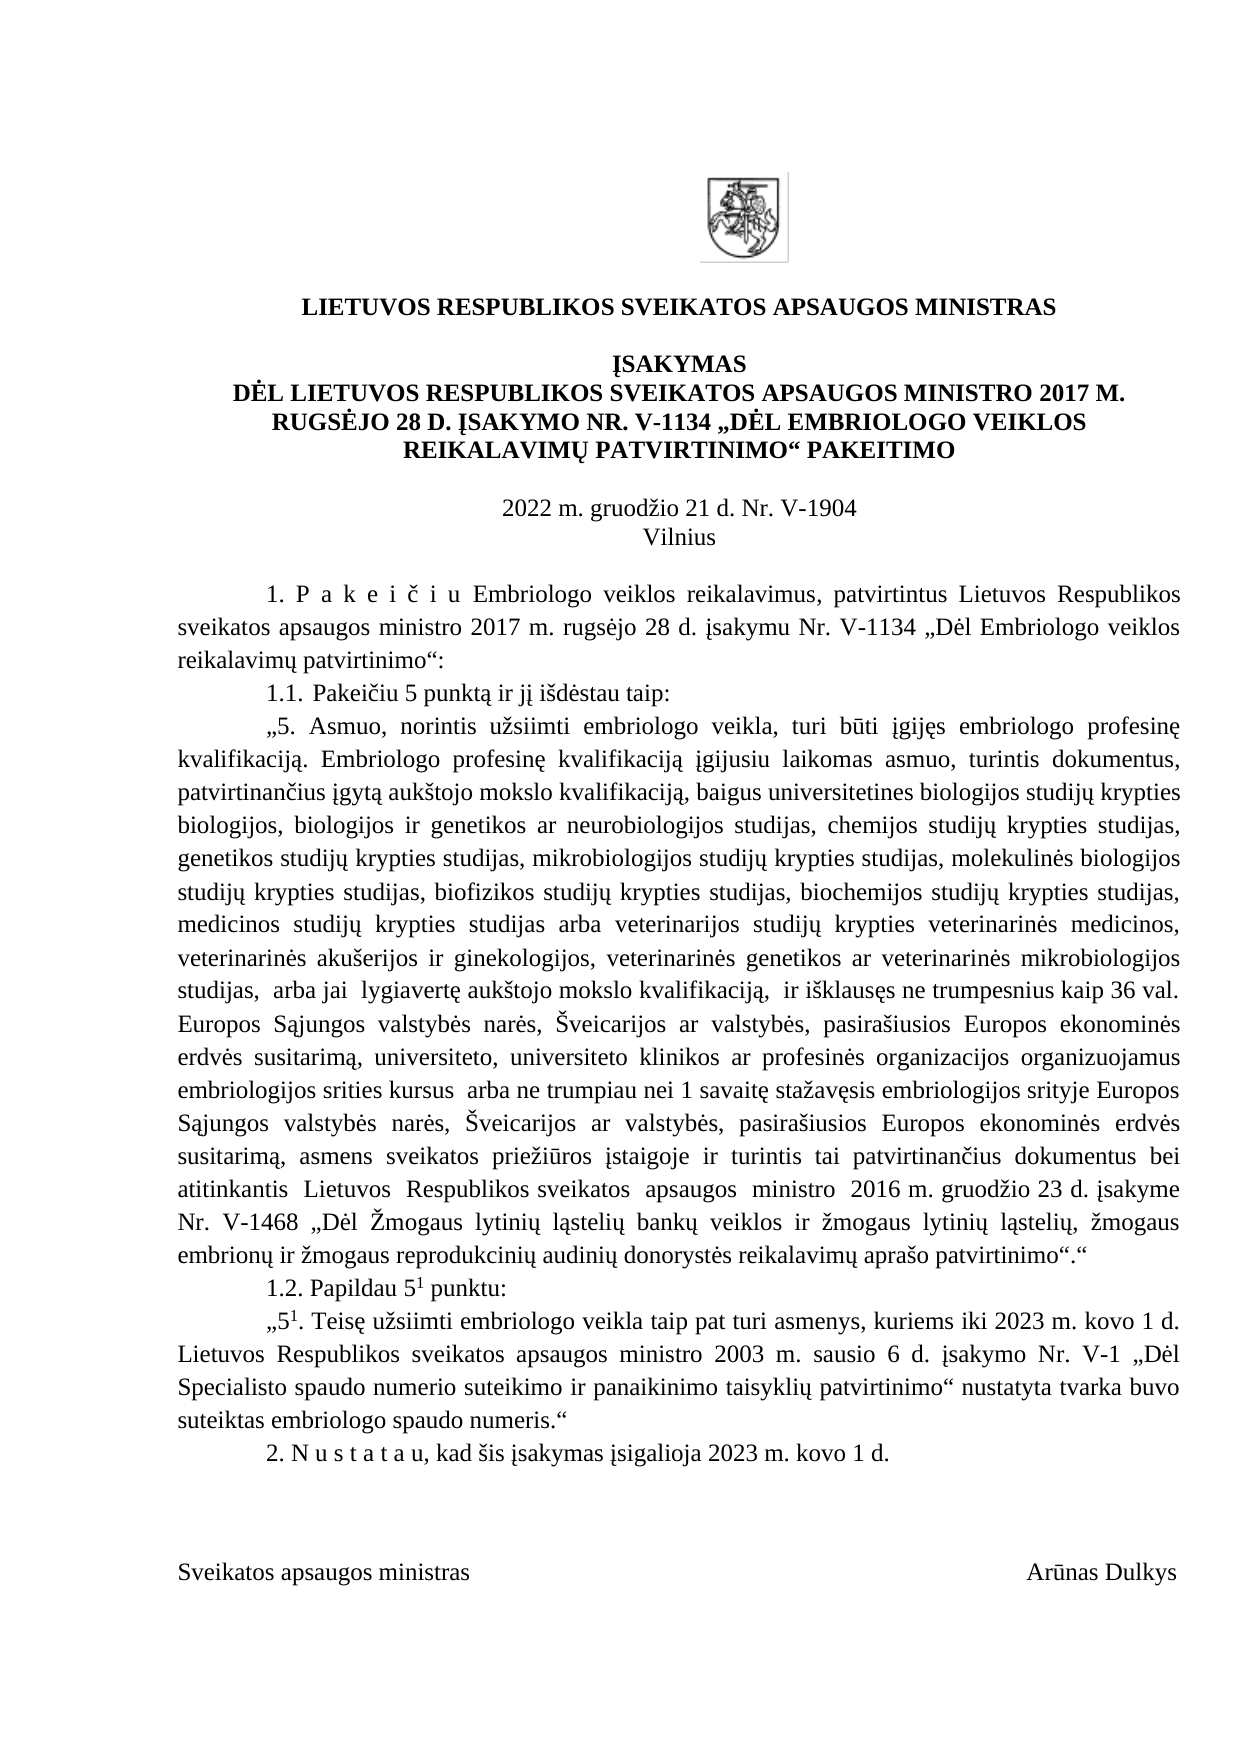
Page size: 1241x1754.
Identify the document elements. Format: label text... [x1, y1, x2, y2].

text 2. N u s t a t a u, kad šis įsakymas įsigalioja 2023 m. kovo 1 d. [177, 1438, 1181, 1467]
text ĮSAKYMAS [177, 349, 1181, 378]
text 1.2. Papildau 51 punktu: [177, 1273, 1181, 1302]
text „51. Teisę užsiimti embriologo veikla taip pat turi asmenys, kuriems iki 2023 m. kovo 1 d. Lietuvos Respublikos sveikatos apsaugos ministro 2003 m. sausio 6 d. įsakymo Nr. V-1 „Dėl Specialisto spaudo numerio suteikimo ir panaikinimo taisyklių patvirtinimo“ nustatyta tvarka buvo suteiktas embriologo spaudo numeris.“ [177, 1306, 1181, 1434]
text DĖL LIETUVOS RESPUBLIKOS SVEIKATOS APSAUGOS MINISTRO 2017 M. RUGSĖJO 28 D. ĮSAKYMO NR. V-1134 „DĖL EMBRIOLOGO VEIKLOS REIKALAVIMŲ PATVIRTINIMO“ PAKEITIMO [177, 378, 1181, 464]
text 1.1. Pakeičiu 5 punktą ir jį išdėstau taip: [177, 678, 1181, 707]
text 2022 m. gruodžio 21 d. Nr. V-1904 [177, 493, 1181, 522]
text Vilnius [177, 522, 1181, 551]
text LIETUVOS RESPUBLIKOS SVEIKATOS APSAUGOS MINISTRAS [177, 292, 1181, 321]
text Sveikatos apsaugos ministras Arūnas Dulkys [177, 1557, 1181, 1586]
text „5. Asmuo, norintis užsiimti embriologo veikla, turi būti įgijęs embriologo profesinę kvalifikaciją. Embriologo profesinę kvalifikaciją įgijusiu laikomas asmuo, turintis dokumentus, patvirtinančius įgytą aukštojo mokslo kvalifikaciją, baigus universitetines biologijos studijų krypties biologijos, biologijos ir genetikos ar neurobiologijos studijas, chemijos studijų krypties studijas, genetikos studijų krypties studijas, mikrobiologijos studijų krypties studijas, molekulinės biologijos studijų krypties studijas, biofizikos studijų krypties studijas, biochemijos studijų krypties studijas, medicinos studijų krypties studijas arba veterinarijos studijų krypties veterinarinės medicinos, veterinarinės akušerijos ir ginekologijos, veterinarinės genetikos ar veterinarinės mikrobiologijos studijas, arba jai lygiavertę aukštojo mokslo kvalifikaciją, ir išklausęs ne trumpesnius kaip 36 val. Europos Sąjungos valstybės narės, Šveicarijos ar valstybės, pasirašiusios Europos ekonominės erdvės susitarimą, universiteto, universiteto klinikos ar profesinės organizacijos organizuojamus embriologijos srities kursus arba ne trumpiau nei 1 savaitę stažavęsis embriologijos srityje Europos Sąjungos valstybės narės, Šveicarijos ar valstybės, pasirašiusios Europos ekonominės erdvės susitarimą, asmens sveikatos priežiūros įstaigoje ir turintis tai patvirtinančius dokumentus bei atitinkantis Lietuvos Respublikos sveikatos apsaugos ministro 2016 m. gruodžio 23 d. įsakyme Nr. V-1468 „Dėl Žmogaus lytinių ląstelių bankų veiklos ir žmogaus lytinių ląstelių, žmogaus embrionų ir žmogaus reprodukcinių audinių donorystės reikalavimų aprašo patvirtinimo“.“ [177, 711, 1181, 1268]
text 1. P a k e i č i u Embriologo veiklos reikalavimus, patvirtintus Lietuvos Respublikos sveikatos apsaugos ministro 2017 m. rugsėjo 28 d. įsakymu Nr. V-1134 „Dėl Embriologo veiklos reikalavimų patvirtinimo“: [177, 579, 1181, 674]
